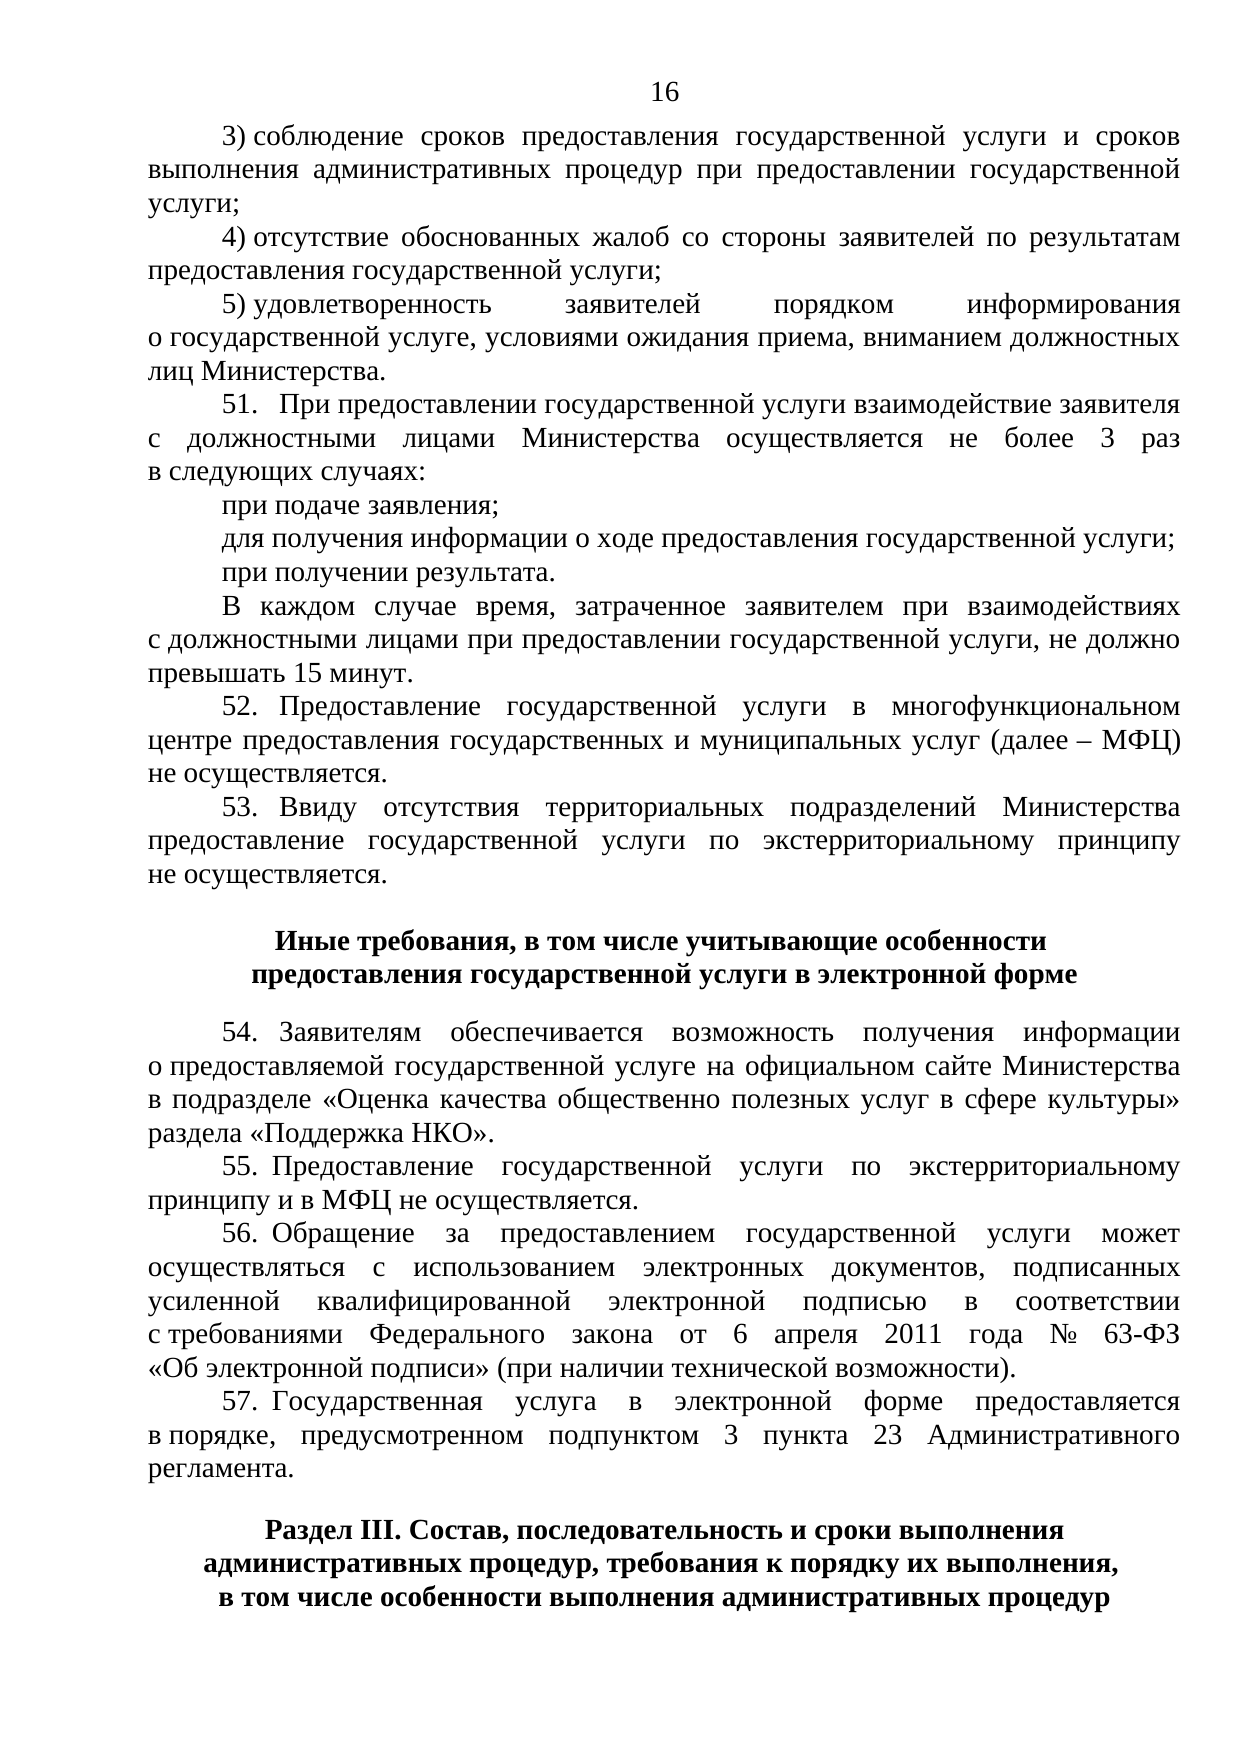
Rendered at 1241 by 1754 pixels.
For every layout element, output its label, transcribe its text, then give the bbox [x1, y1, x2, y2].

text 4) отсутствие обоснованных жалоб со стороны заявителей по результатам предоставления государственной услуги; [148, 219, 1181, 286]
text 3) соблюдение сроков предоставления государственной услуги и сроков выполнения административных процедур при предоставлении государственной услуги; [148, 118, 1181, 219]
list Государственная услуга в электронной форме предоставляется в порядке, предусмотренном подпунктом 3 пункта 23 Административного регламента. [148, 1383, 1181, 1484]
list Заявителям обеспечивается возможность получения информации о предоставляемой государственной услуге на официальном сайте Министерства в подразделе «Оценка качества общественно полезных услуг в сфере культуры» раздела «Поддержка НКО». [148, 1014, 1181, 1148]
text при подаче заявления; [148, 487, 1181, 521]
list Предоставление государственной услуги в многофункциональном центре предоставления государственных и муниципальных услуг (далее – МФЦ) не осуществляется. [148, 688, 1181, 789]
text 5) удовлетворенность заявителей порядком информирования о государственной услуге, условиями ожидания приема, вниманием должностных лиц Министерства. [148, 286, 1181, 386]
list Обращение за предоставлением государственной услуги может осуществляться с использованием электронных документов, подписанных усиленной квалифицированной электронной подписью в соответствии с требованиями Федерального закона от 6 апреля 2011 года № 63-ФЗ «Об электронной подписи» (при наличии технической возможности). [148, 1216, 1181, 1383]
list При предоставлении государственной услуги взаимодействие заявителя с должностными лицами Министерства осуществляется не более 3 раз в следующих случаях: [148, 386, 1181, 487]
text Раздел III. Состав, последовательность и сроки выполнения административных процедур, требования к порядку их выполнения, в том числе особенности выполнения административных процедур [148, 1512, 1181, 1612]
list Предоставление государственной услуги по экстерриториальному принципу и в МФЦ не осуществляется. [148, 1148, 1181, 1216]
text В каждом случае время, затраченное заявителем при взаимодействиях с должностными лицами при предоставлении государственной услуги, не должно превышать 15 минут. [148, 588, 1181, 688]
list Ввиду отсутствия территориальных подразделений Министерства предоставление государственной услуги по экстерриториальному принципу не осуществляется. [148, 789, 1181, 889]
text при получении результата. [148, 554, 1181, 588]
text Иные требования, в том числе учитывающие особенности предоставления государственной услуги в электронной форме [148, 923, 1181, 990]
text для получения информации о ходе предоставления государственной услуги; [148, 521, 1181, 554]
